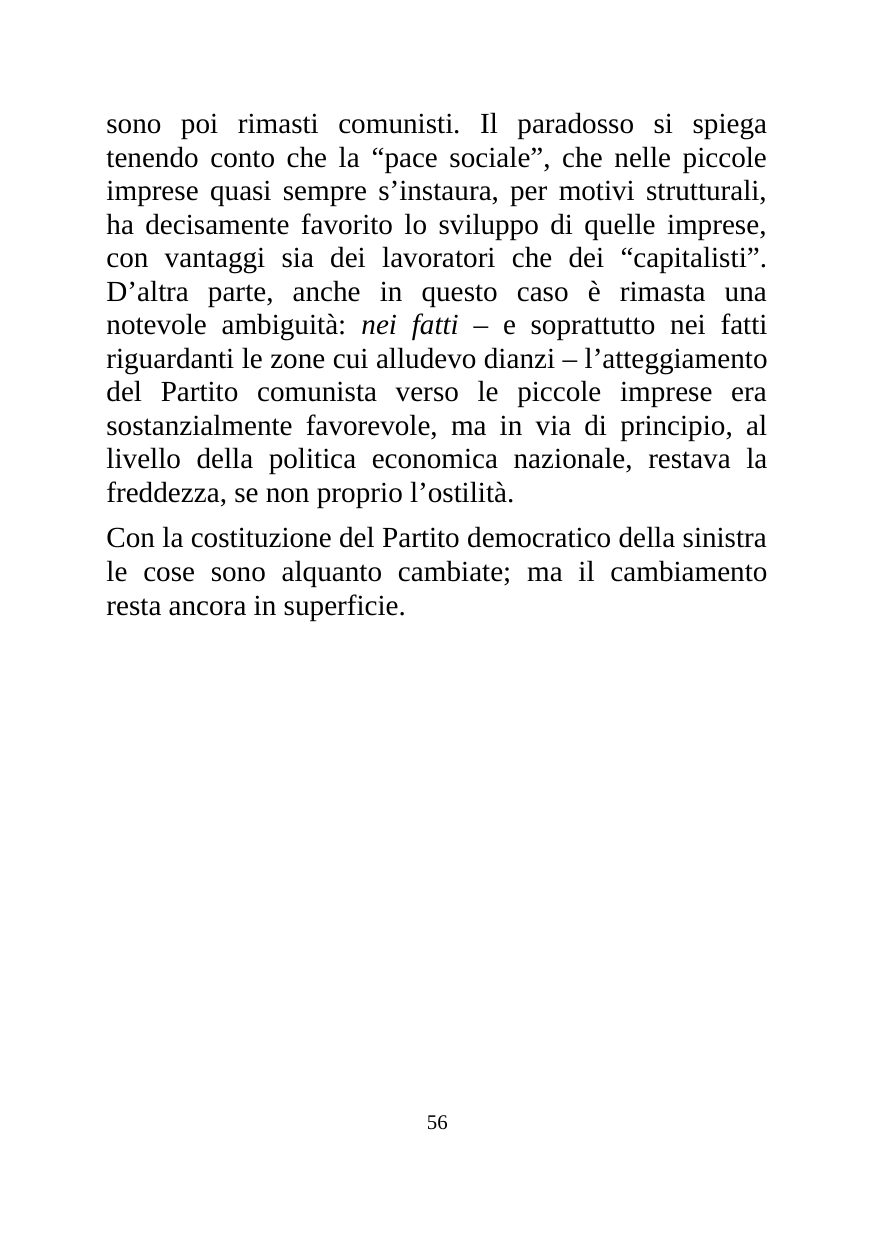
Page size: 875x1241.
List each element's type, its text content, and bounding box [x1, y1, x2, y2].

text sono poi rimasti comunisti. Il paradosso si spiega tenendo conto che la “pace sociale”, che nelle piccole imprese quasi sempre s’instaura, per motivi strutturali, ha decisamente favorito lo sviluppo di quelle imprese, con vantaggi sia dei lavoratori che dei “capitalisti”. D’altra parte, anche in questo caso è rimasta una notevole ambiguità: nei fatti – e soprattutto nei fatti riguardanti le zone cui alludevo dianzi – l’atteggiamento del Partito comunista verso le piccole imprese era sostanzialmente favorevole, ma in via di principio, al livello della politica economica nazionale, restava la freddezza, se non proprio l’ostilità. [106, 106, 768, 509]
text Con la costituzione del Partito democratico della sinistra le cose sono alquanto cambiate; ma il cambiamento resta ancora in superficie. [106, 521, 768, 621]
